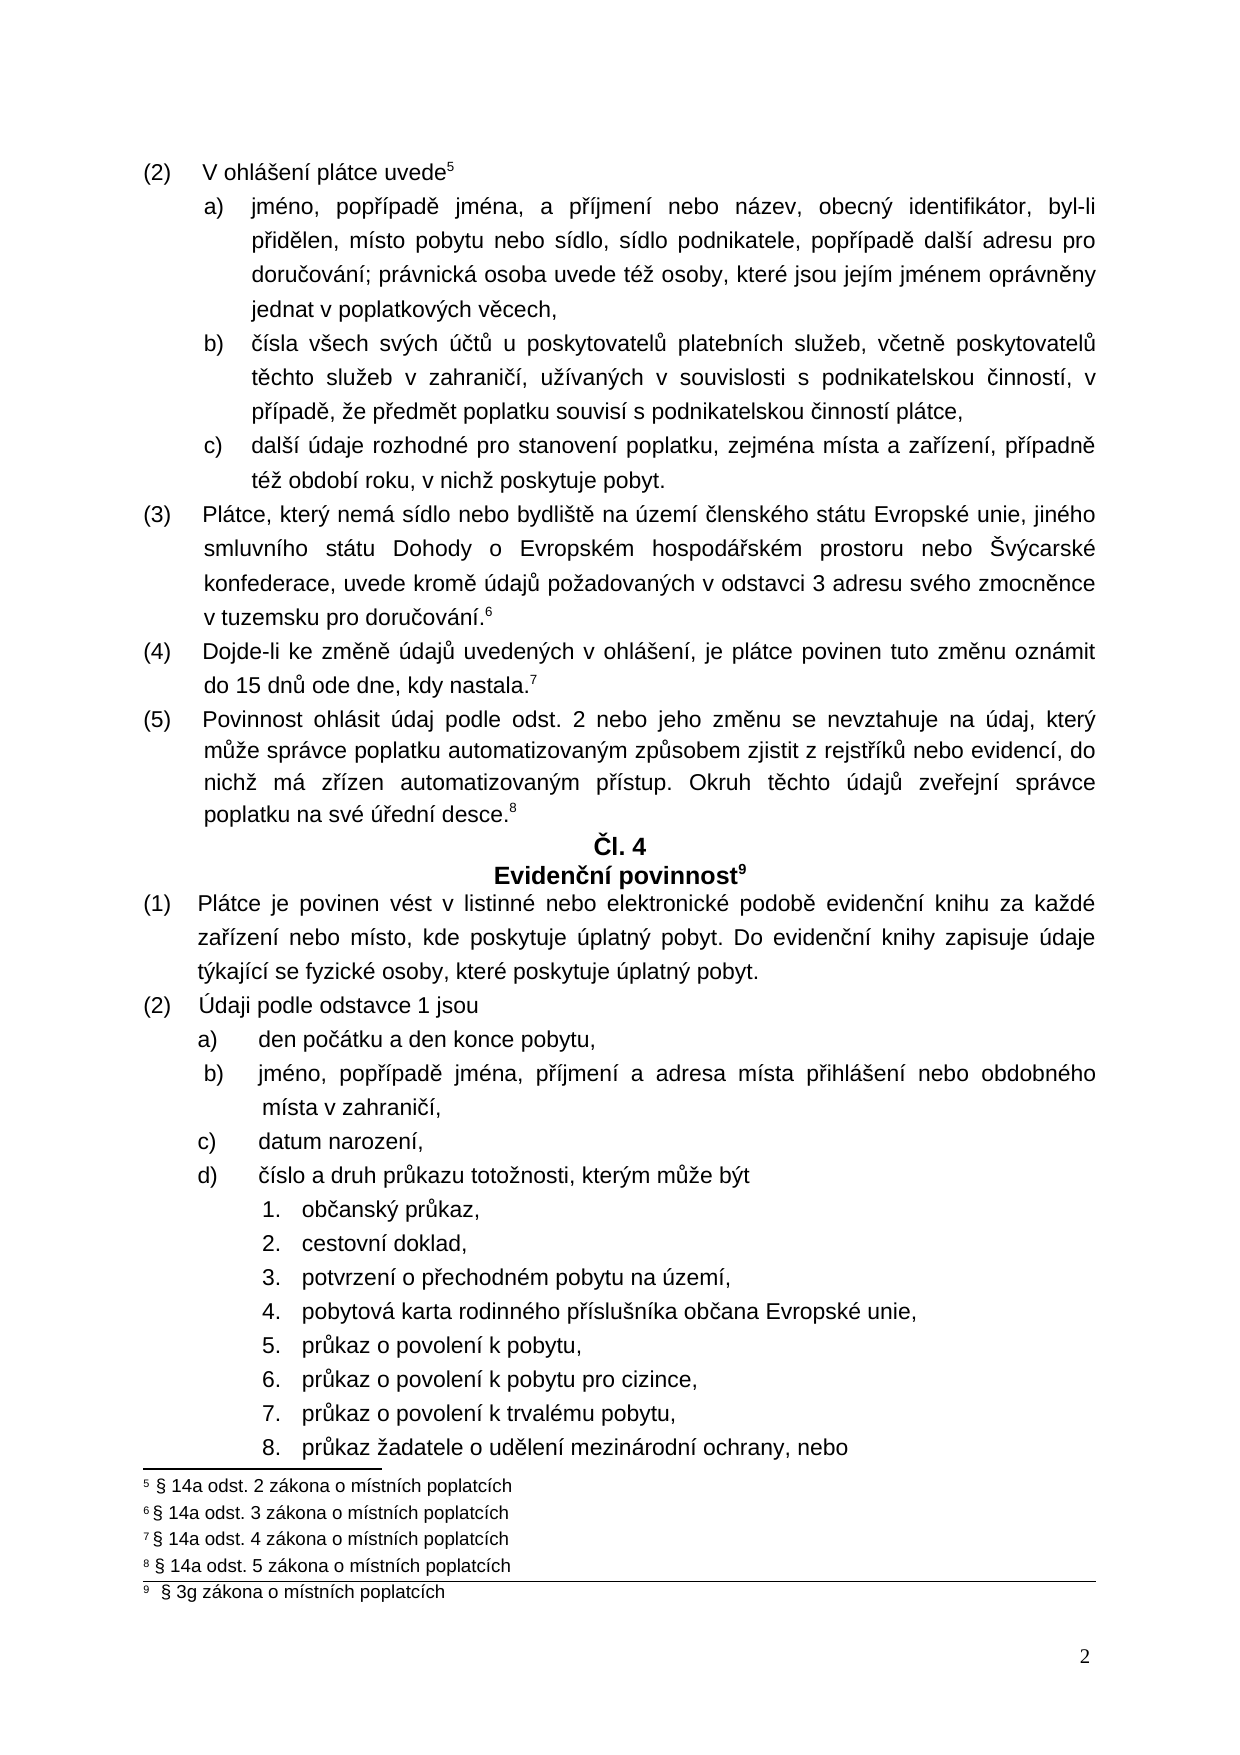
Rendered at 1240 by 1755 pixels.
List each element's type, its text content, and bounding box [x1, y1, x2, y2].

list § 14a odst. 3 zákona o místních poplatcích [143, 1502, 1096, 1523]
list průkaz o povolení k pobytu, [262, 1332, 1096, 1358]
list občanský průkaz, [262, 1196, 1096, 1222]
text Čl. 4 [143, 832, 1096, 861]
subtitle Evidenční povinnost [143, 861, 1096, 889]
list Plátce je povinen vést v listinné nebo elektronické podobě evidenční knihu za každé zařízení nebo místo, kde poskytuje úplatný pobyt. Do evidenční knihy zapisuje údaje týkající se fyzické osoby, které poskytuje úplatný pobyt. [143, 889, 1096, 984]
list Dojde-li ke změně údajů uvedených v ohlášení, je plátce povinen tuto změnu oznámit do 15 dnů ode dne, kdy nastala. [143, 638, 1096, 698]
list den počátku a den konce pobytu, [143, 1026, 1096, 1052]
list § 14a odst. 5 zákona o místních poplatcích [143, 1555, 1096, 1576]
list Údaji podle odstavce 1 jsou [143, 992, 1096, 1018]
list číslo a druh průkazu totožnosti, kterým může být [143, 1162, 1096, 1188]
list průkaz o povolení k pobytu pro cizince, [262, 1366, 1096, 1392]
list potvrzení o přechodném pobytu na území, [262, 1264, 1096, 1290]
list pobytová karta rodinného příslušníka občana Evropské unie, [262, 1298, 1096, 1324]
list jméno, popřípadě jména, a příjmení nebo název, obecný identifikátor, byl-li přidělen, místo pobytu nebo sídlo, sídlo podnikatele, popřípadě další adresu pro doručování; právnická osoba uvede též osoby, které jsou jejím jménem oprávněny jednat v poplatkových věcech, [203, 193, 1096, 322]
list průkaz o povolení k trvalému pobytu, [262, 1399, 1096, 1426]
list V ohlášení plátce uvede [143, 159, 1096, 185]
list § 14a odst. 4 zákona o místních poplatcích [143, 1528, 1096, 1550]
list čísla všech svých účtů u poskytovatelů platebních služeb, včetně poskytovatelů těchto služeb v zahraničí, užívaných v souvislosti s podnikatelskou činností, v případě, že předmět poplatku souvisí s podnikatelskou činností plátce, [203, 330, 1096, 424]
list datum narození, [143, 1128, 1096, 1154]
list § 14a odst. 2 zákona o místních poplatcích [143, 1475, 1096, 1497]
list Plátce, který nemá sídlo nebo bydliště na území členského státu Evropské unie, jiného smluvního státu Dohody o Evropském hospodářském prostoru nebo Švýcarské konfederace, uvede kromě údajů požadovaných v odstavci 3 adresu svého zmocněnce v tuzemsku pro doručování. [143, 501, 1096, 630]
list další údaje rozhodné pro stanovení poplatku, zejména místa a zařízení, případně též období roku, v nichž poskytuje pobyt. [203, 432, 1096, 493]
list Povinnost ohlásit údaj podle odst. 2 nebo jeho změnu se nevztahuje na údaj, který může správce poplatku automatizovaným způsobem zjistit z rejstříků nebo evidencí, do nichž má zřízen automatizovaným přístup. Okruh těchto údajů zveřejní správce poplatku na své úřední desce. [143, 706, 1096, 827]
list průkaz žadatele o udělení mezinárodní ochrany, nebo [262, 1433, 1096, 1460]
list jméno, popřípadě jména, příjmení a adresa místa přihlášení nebo obdobného místa v zahraničí, [203, 1060, 1096, 1120]
text § 3g zákona o místních poplatcích [143, 1582, 1096, 1603]
list cestovní doklad, [262, 1230, 1096, 1256]
